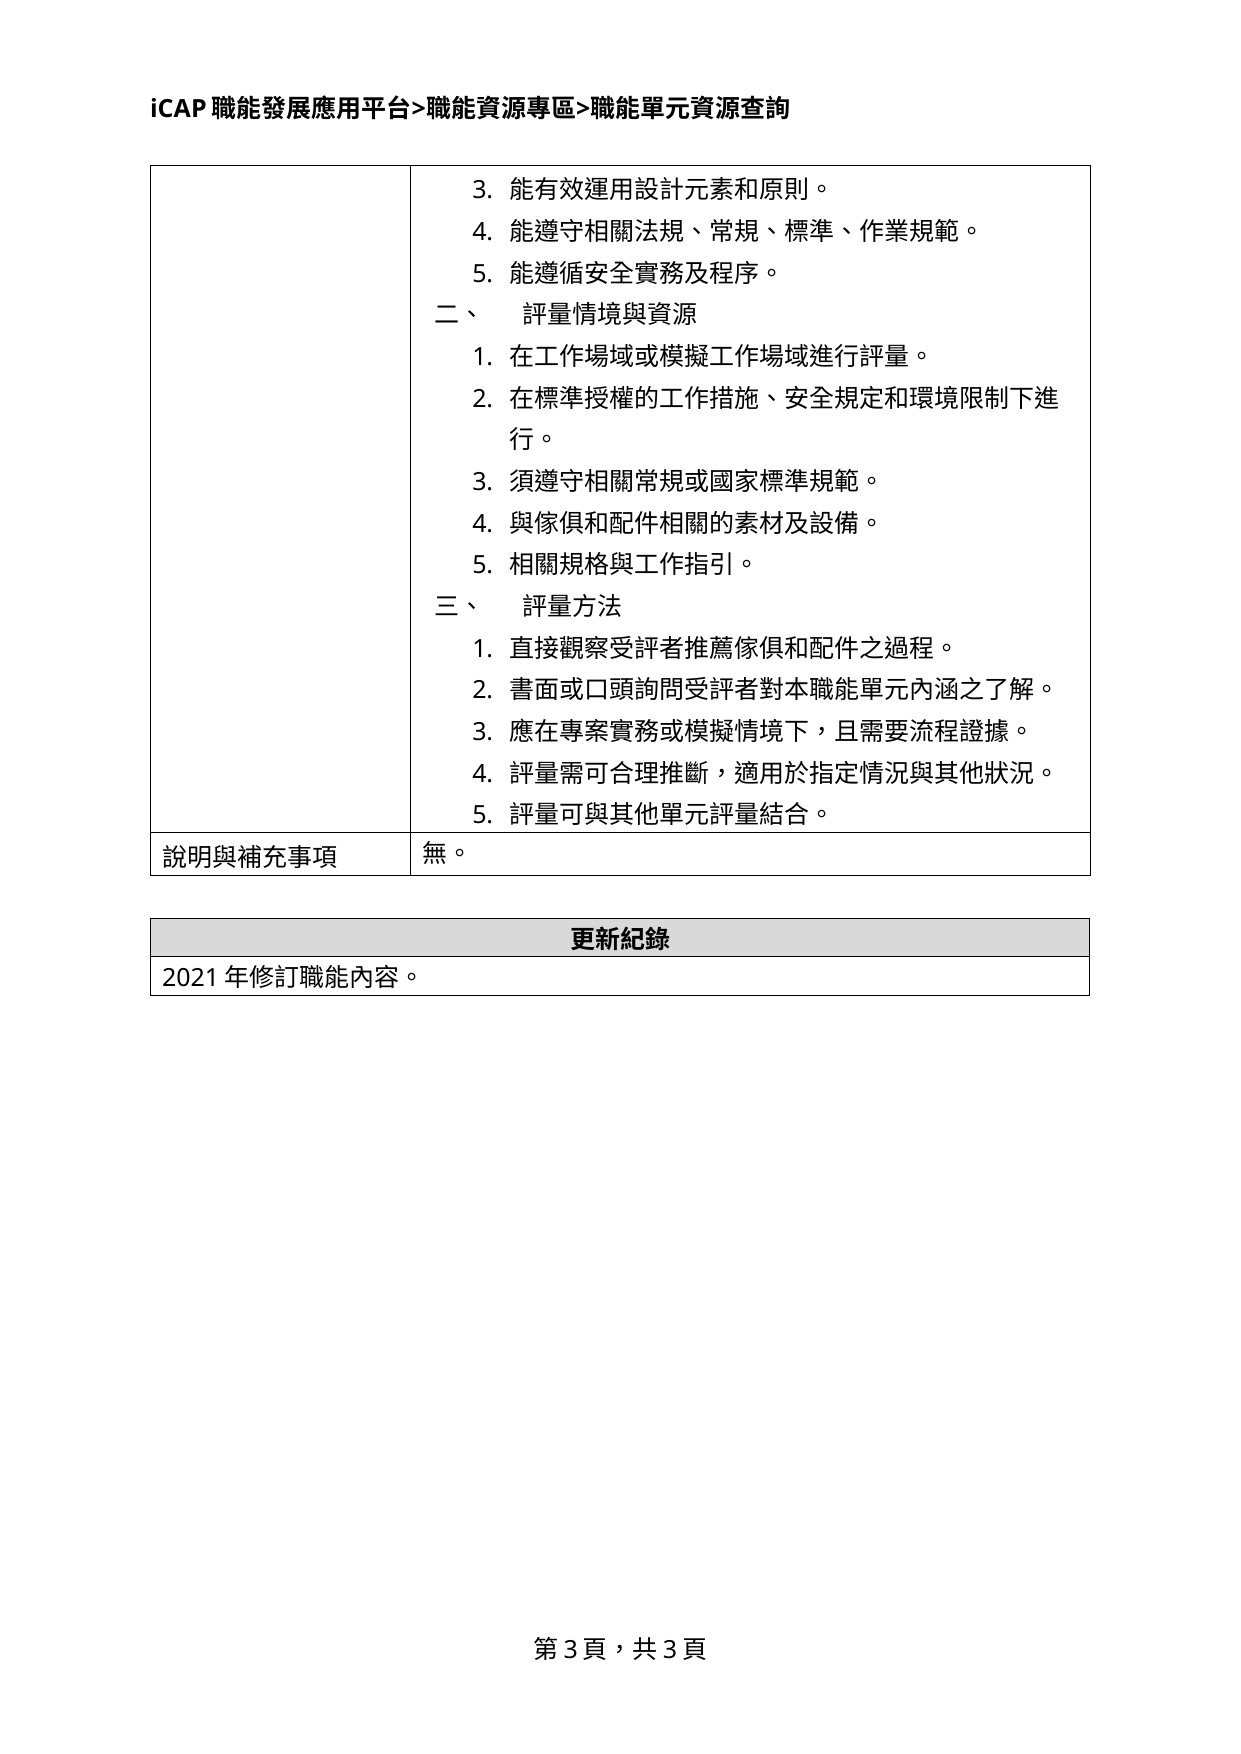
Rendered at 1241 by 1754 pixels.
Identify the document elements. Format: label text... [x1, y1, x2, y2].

table_header 更新紀錄 [151, 919, 1089, 956]
table_cell 無。 [411, 833, 1090, 875]
table_cell 2021年修訂職能內容。 [151, 957, 1089, 995]
table_cell 評量證據 能有效地調查及推薦傢俱和配件。 能在設計與裝飾過程中提供資訊。 能有效運用設計元素和原則。 能遵守相關法規、常規、標準、作業規範。 能遵循安全實務及程序。 評量情境與資源 在工作場域或模擬工作場域進行評量。 在標準授權的工作措施、安全規定和環境限制下進行。 須遵守相關常規或國家標準規範。 與傢俱和配件相關的素材及設備。 相關規格與工作指引。 評量方法 直接觀察受評者推薦傢俱和配件之過程。 書面或口頭詢問受評者對本職能單元內涵之了解。 應在專案實務或模擬情境下，且需要流程證據。 評量需可合理推斷，適用於指定情況與其他狀況。 評量可與其他單元評量結合。 [411, 166, 1090, 832]
table_cell [151, 166, 410, 832]
table_cell 說明與補充事項 [151, 833, 410, 875]
